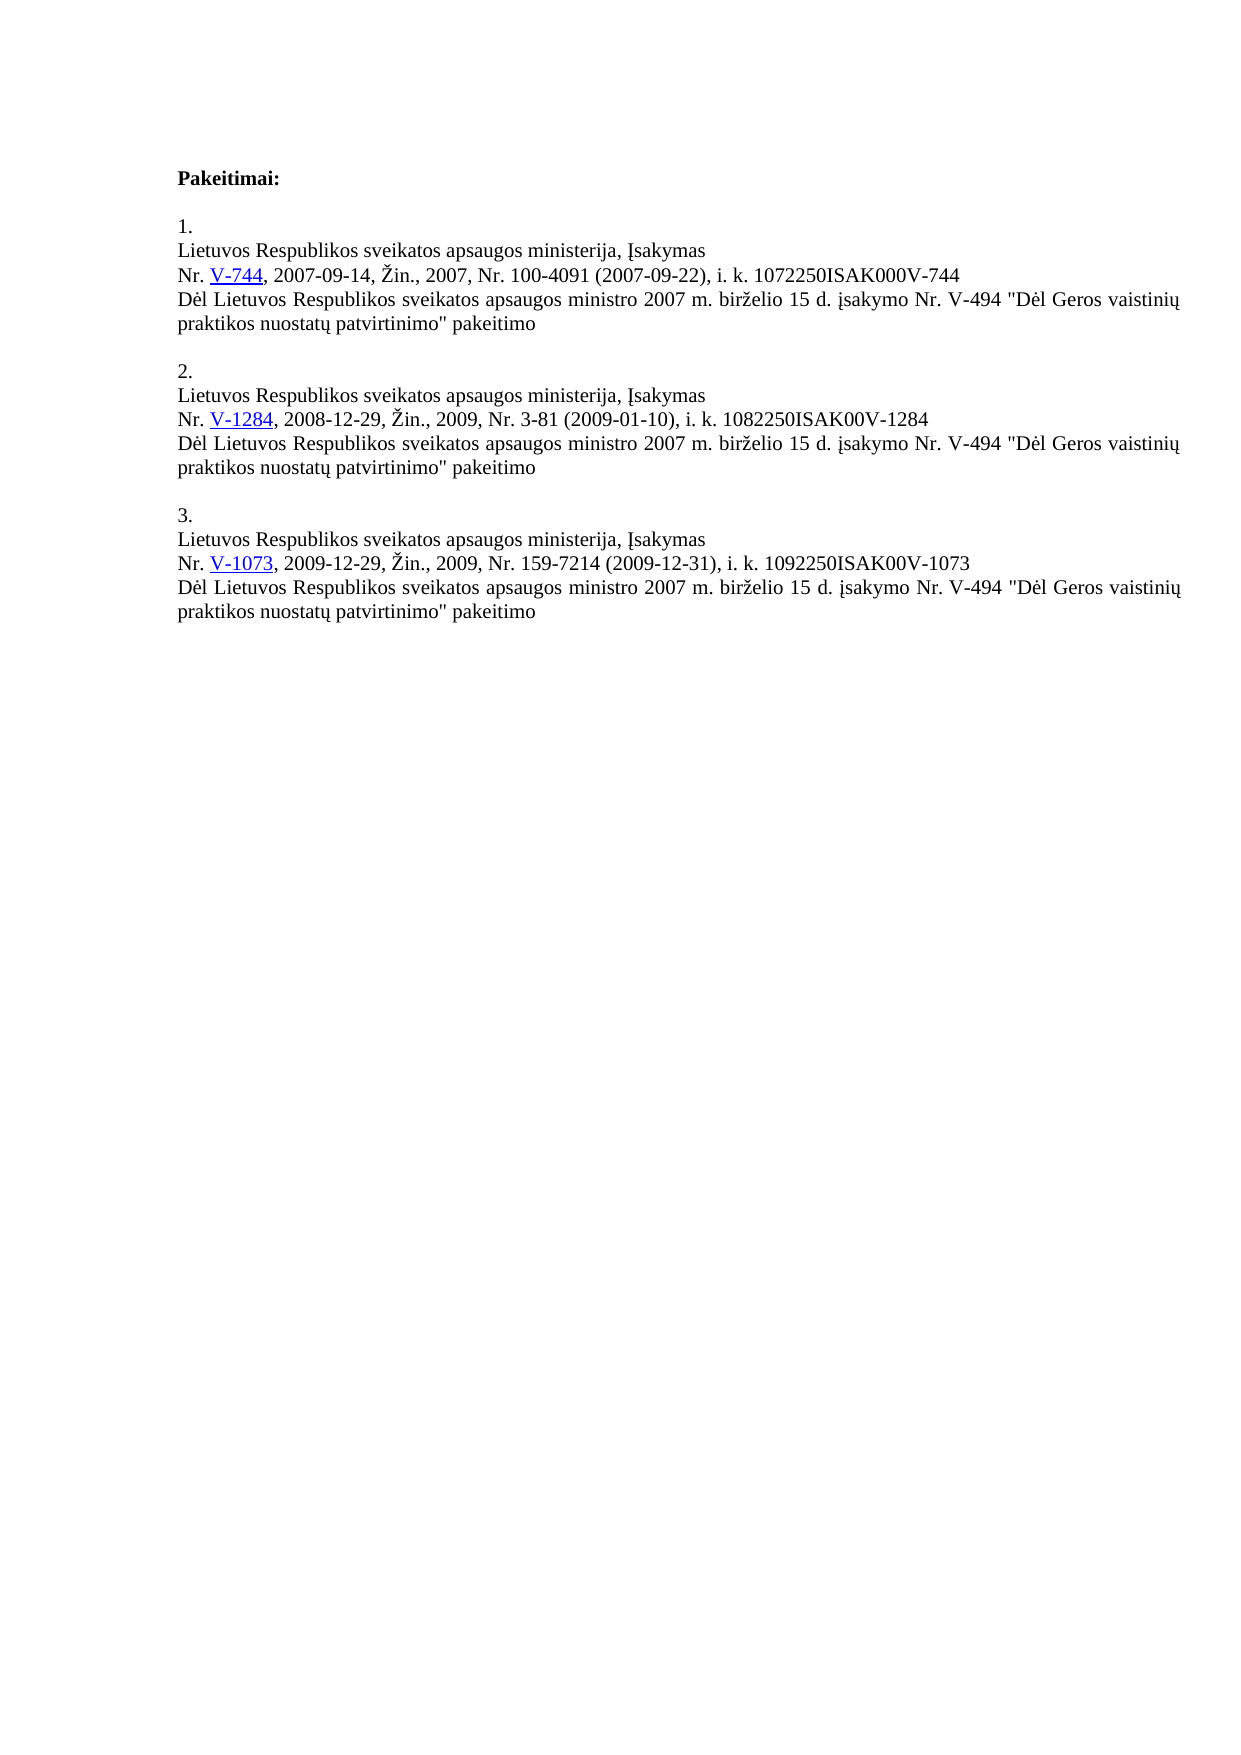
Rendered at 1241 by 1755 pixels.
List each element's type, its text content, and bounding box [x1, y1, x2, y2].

text Lietuvos Respublikos sveikatos apsaugos ministerija, Įsakymas [177, 383, 1181, 407]
text Nr. V-1284, 2008-12-29, Žin., 2009, Nr. 3-81 (2009-01-10), i. k. 1082250ISAK00V-1284 [177, 407, 1181, 431]
text Dėl Lietuvos Respublikos sveikatos apsaugos ministro 2007 m. birželio 15 d. įsakymo Nr. V-494 "Dėl Geros vaistinių praktikos nuostatų patvirtinimo" pakeitimo [177, 575, 1181, 623]
text Nr. V-744, 2007-09-14, Žin., 2007, Nr. 100-4091 (2007-09-22), i. k. 1072250ISAK000V-744 [177, 262, 1181, 287]
text Lietuvos Respublikos sveikatos apsaugos ministerija, Įsakymas [177, 527, 1181, 551]
text Nr. V-1073, 2009-12-29, Žin., 2009, Nr. 159-7214 (2009-12-31), i. k. 1092250ISAK00V-1073 [177, 551, 1181, 575]
text Dėl Lietuvos Respublikos sveikatos apsaugos ministro 2007 m. birželio 15 d. įsakymo Nr. V-494 "Dėl Geros vaistinių praktikos nuostatų patvirtinimo" pakeitimo [177, 431, 1181, 479]
text Lietuvos Respublikos sveikatos apsaugos ministerija, Įsakymas [177, 238, 1181, 262]
text 3. [177, 503, 1181, 527]
text Pakeitimai: [177, 166, 1181, 190]
text 1. [177, 214, 1181, 238]
text 2. [177, 359, 1181, 383]
text Dėl Lietuvos Respublikos sveikatos apsaugos ministro 2007 m. birželio 15 d. įsakymo Nr. V-494 "Dėl Geros vaistinių praktikos nuostatų patvirtinimo" pakeitimo [177, 287, 1181, 335]
